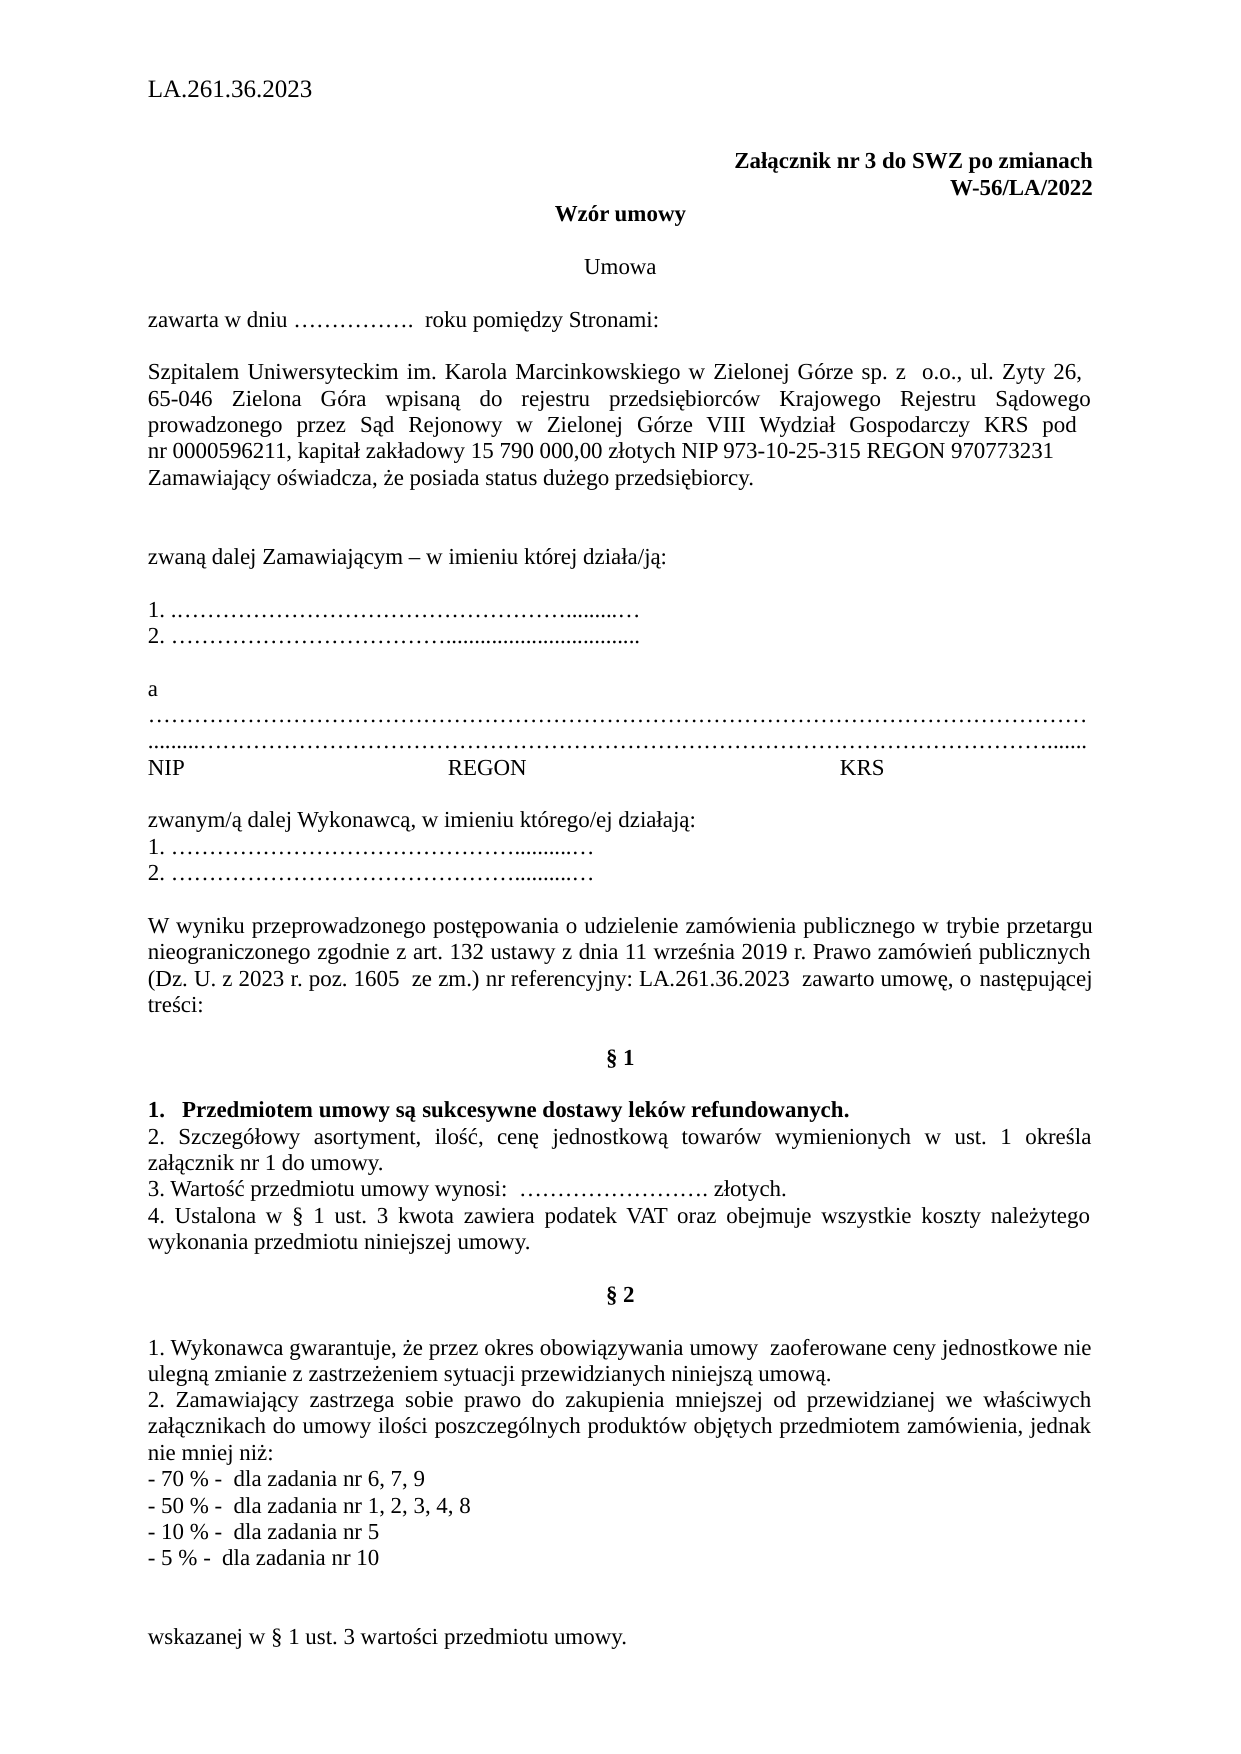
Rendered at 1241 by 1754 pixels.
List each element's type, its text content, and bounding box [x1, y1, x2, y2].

text 1. ………………………………………..........… [148, 833, 1093, 859]
text NIP REGON KRS [148, 754, 1093, 780]
text 1. Wykonawca gwarantuje, że przez okres obowiązywania umowy zaoferowane ceny jednostkowe nie ulegną zmianie z zastrzeżeniem sytuacji przewidzianych niniejszą umową. [148, 1333, 1093, 1386]
text Umowa [148, 253, 1093, 279]
text 2. ……………………………….................................. [148, 622, 1093, 648]
text 1. Przedmiotem umowy są sukcesywne dostawy leków refundowanych. [148, 1096, 1093, 1123]
text Wzór umowy [148, 200, 1093, 227]
text - 10 % - dla zadania nr 5 [148, 1518, 1093, 1544]
text zawarta w dniu ……………. roku pomiędzy Stronami: [148, 306, 1093, 332]
text 2. Szczegółowy asortyment, ilość, cenę jednostkową towarów wymienionych w ust. 1 określa załącznik nr 1 do umowy. [148, 1123, 1093, 1175]
text - 70 % - dla zadania nr 6, 7, 9 [148, 1465, 1093, 1492]
text 1. .…………………………………………….........… [148, 596, 1093, 622]
text Załącznik nr 3 do SWZ po zmianach [148, 148, 1093, 174]
text § 2 [148, 1281, 1093, 1307]
text Zamawiający oświadcza, że posiada status dużego przedsiębiorcy. [148, 464, 1093, 490]
text a [148, 675, 1093, 701]
text …………………………………………………………………………………………………………….........…………………………………………………………………………………………………....... [148, 701, 1093, 754]
text W-56/LA/2022 [148, 174, 1093, 200]
text Szpitalem Uniwersyteckim im. Karola Marcinkowskiego w Zielonej Górze sp. z o.o., ul. Zyty 26, 65-046 Zielona Góra wpisaną do rejestru przedsiębiorców Krajowego Rejestru Sądowego prowadzonego przez Sąd Rejonowy w Zielonej Górze VIII Wydział Gospodarczy KRS pod nr 0000596211, kapitał zakładowy 15 790 000,00 złotych NIP 973-10-25-315 REGON 970773231 [148, 358, 1093, 464]
text zwanym/ą dalej Wykonawcą, w imieniu którego/ej działają: [148, 806, 1093, 833]
text wskazanej w § 1 ust. 3 wartości przedmiotu umowy. [148, 1623, 1093, 1650]
text 3. Wartość przedmiotu umowy wynosi: ……………………. złotych. [148, 1175, 1093, 1202]
text 4. Ustalona w § 1 ust. 3 kwota zawiera podatek VAT oraz obejmuje wszystkie koszty należytego wykonania przedmiotu niniejszej umowy. [148, 1202, 1093, 1254]
text § 1 [148, 1044, 1093, 1070]
text - 5 % - dla zadania nr 10 [148, 1544, 1093, 1571]
text 2. Zamawiający zastrzega sobie prawo do zakupienia mniejszej od przewidzianej we właściwych załącznikach do umowy ilości poszczególnych produktów objętych przedmiotem zamówienia, jednak nie mniej niż: [148, 1386, 1093, 1465]
text zwaną dalej Zamawiającym – w imieniu której działa/ją: [148, 543, 1093, 569]
text 2. ………………………………………..........… [148, 859, 1093, 886]
text - 50 % - dla zadania nr 1, 2, 3, 4, 8 [148, 1492, 1093, 1518]
text W wyniku przeprowadzonego postępowania o udzielenie zamówienia publicznego w trybie przetargu nieograniczonego zgodnie z art. 132 ustawy z dnia 11 września 2019 r. Prawo zamówień publicznych (Dz. U. z 2023 r. poz. 1605 ze zm.) nr referencyjny: LA.261.36.2023 zawarto umowę, o następującej treści: [148, 912, 1093, 1017]
